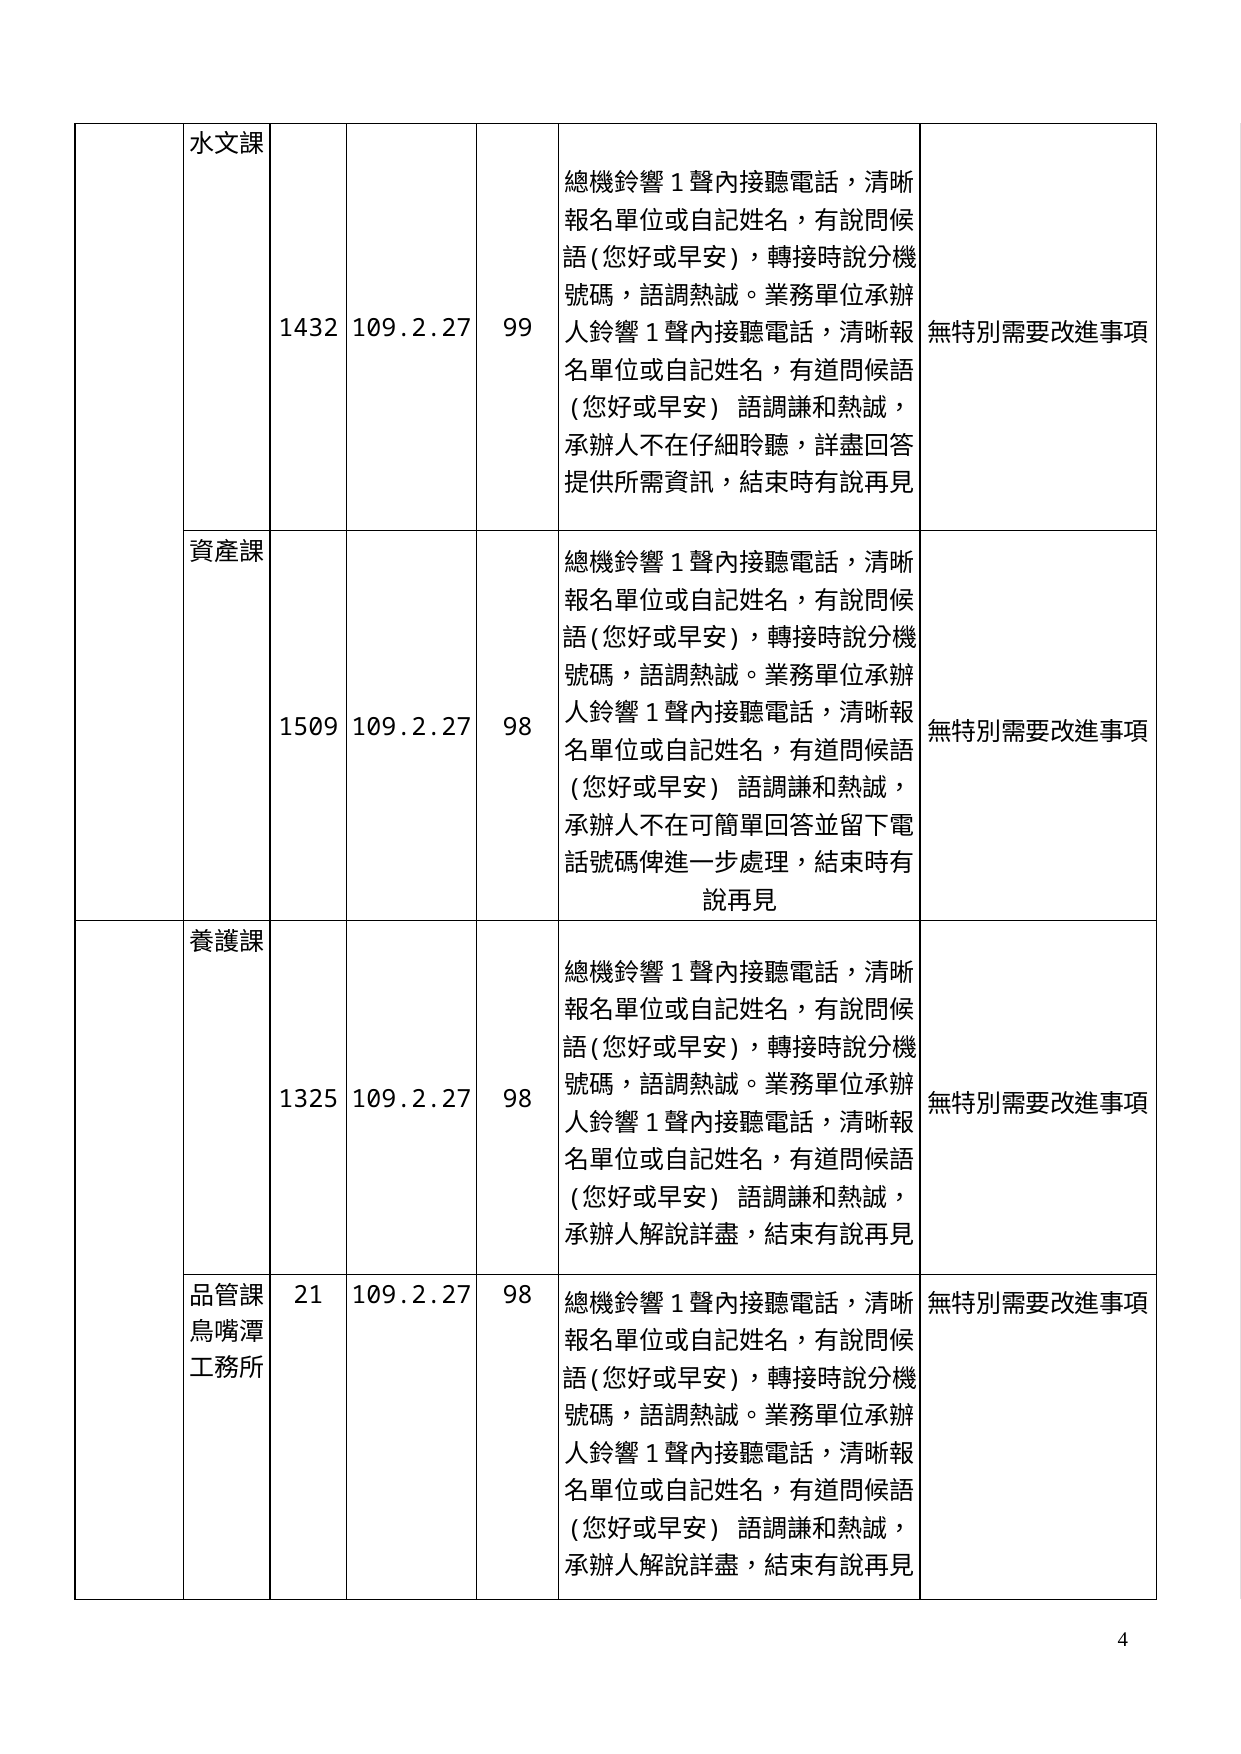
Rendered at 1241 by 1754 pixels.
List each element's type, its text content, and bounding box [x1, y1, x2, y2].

table_cell 總機鈴響1聲內接聽電話，清晰報名單位或自記姓名，有說問候語(您好或早安)，轉接時說分機號碼，語調熱誠。業務單位承辦人鈴響1聲內接聽電話，清晰報名單位或自記姓名，有道問候語(您好或早安) 語調謙和熱誠，承辦人不在仔細聆聽，詳盡回答提供所需資訊，結束時有說再見 [559, 124, 919, 530]
table_cell 99 [477, 124, 558, 530]
table_cell 無特別需要改進事項 [921, 921, 1156, 1274]
table_cell [1157, 920, 1240, 1274]
table_cell 98 [477, 1275, 558, 1599]
table_cell 無特別需要改進事項 [921, 124, 1156, 530]
table_cell 1509 [271, 531, 346, 920]
table_cell 總機鈴響1聲內接聽電話，清晰報名單位或自記姓名，有說問候語(您好或早安)，轉接時說分機號碼，語調熱誠。業務單位承辦人鈴響1聲內接聽電話，清晰報名單位或自記姓名，有道問候語(您好或早安) 語調謙和熱誠，承辦人解說詳盡，結束有說再見 [559, 921, 919, 1274]
table_cell 1432 [271, 124, 346, 530]
table_cell [1157, 530, 1240, 920]
table_cell [76, 921, 183, 1599]
table_cell 21 [271, 1275, 346, 1599]
table_cell 98 [477, 531, 558, 920]
table_cell 無特別需要改進事項 [921, 531, 1156, 920]
table_cell 無特別需要改進事項 [921, 1275, 1156, 1599]
table_cell 水文課 [184, 124, 269, 530]
table_cell 總機鈴響1聲內接聽電話，清晰報名單位或自記姓名，有說問候語(您好或早安)，轉接時說分機號碼，語調熱誠。業務單位承辦人鈴響1聲內接聽電話，清晰報名單位或自記姓名，有道問候語(您好或早安) 語調謙和熱誠，承辦人不在可簡單回答並留下電話號碼俾進一步處理，結束時有說再見 [559, 531, 919, 920]
table_cell 1325 [271, 921, 346, 1274]
table_cell 品管課鳥嘴潭工務所 [184, 1275, 269, 1599]
table_cell [1157, 1274, 1240, 1599]
table_cell 總機鈴響1聲內接聽電話，清晰報名單位或自記姓名，有說問候語(您好或早安)，轉接時說分機號碼，語調熱誠。業務單位承辦人鈴響1聲內接聽電話，清晰報名單位或自記姓名，有道問候語(您好或早安) 語調謙和熱誠，承辦人解說詳盡，結束有說再見 [559, 1275, 919, 1599]
table_cell 養護課 [184, 921, 269, 1274]
table_cell [76, 124, 183, 920]
table_cell 資產課 [184, 531, 269, 920]
table_cell 109.2.27 [347, 1275, 476, 1599]
table_cell 98 [477, 921, 558, 1274]
table_cell 109.2.27 [347, 921, 476, 1274]
table_cell 109.2.27 [347, 124, 476, 530]
table_cell 109.2.27 [347, 531, 476, 920]
table_cell [1157, 123, 1240, 530]
